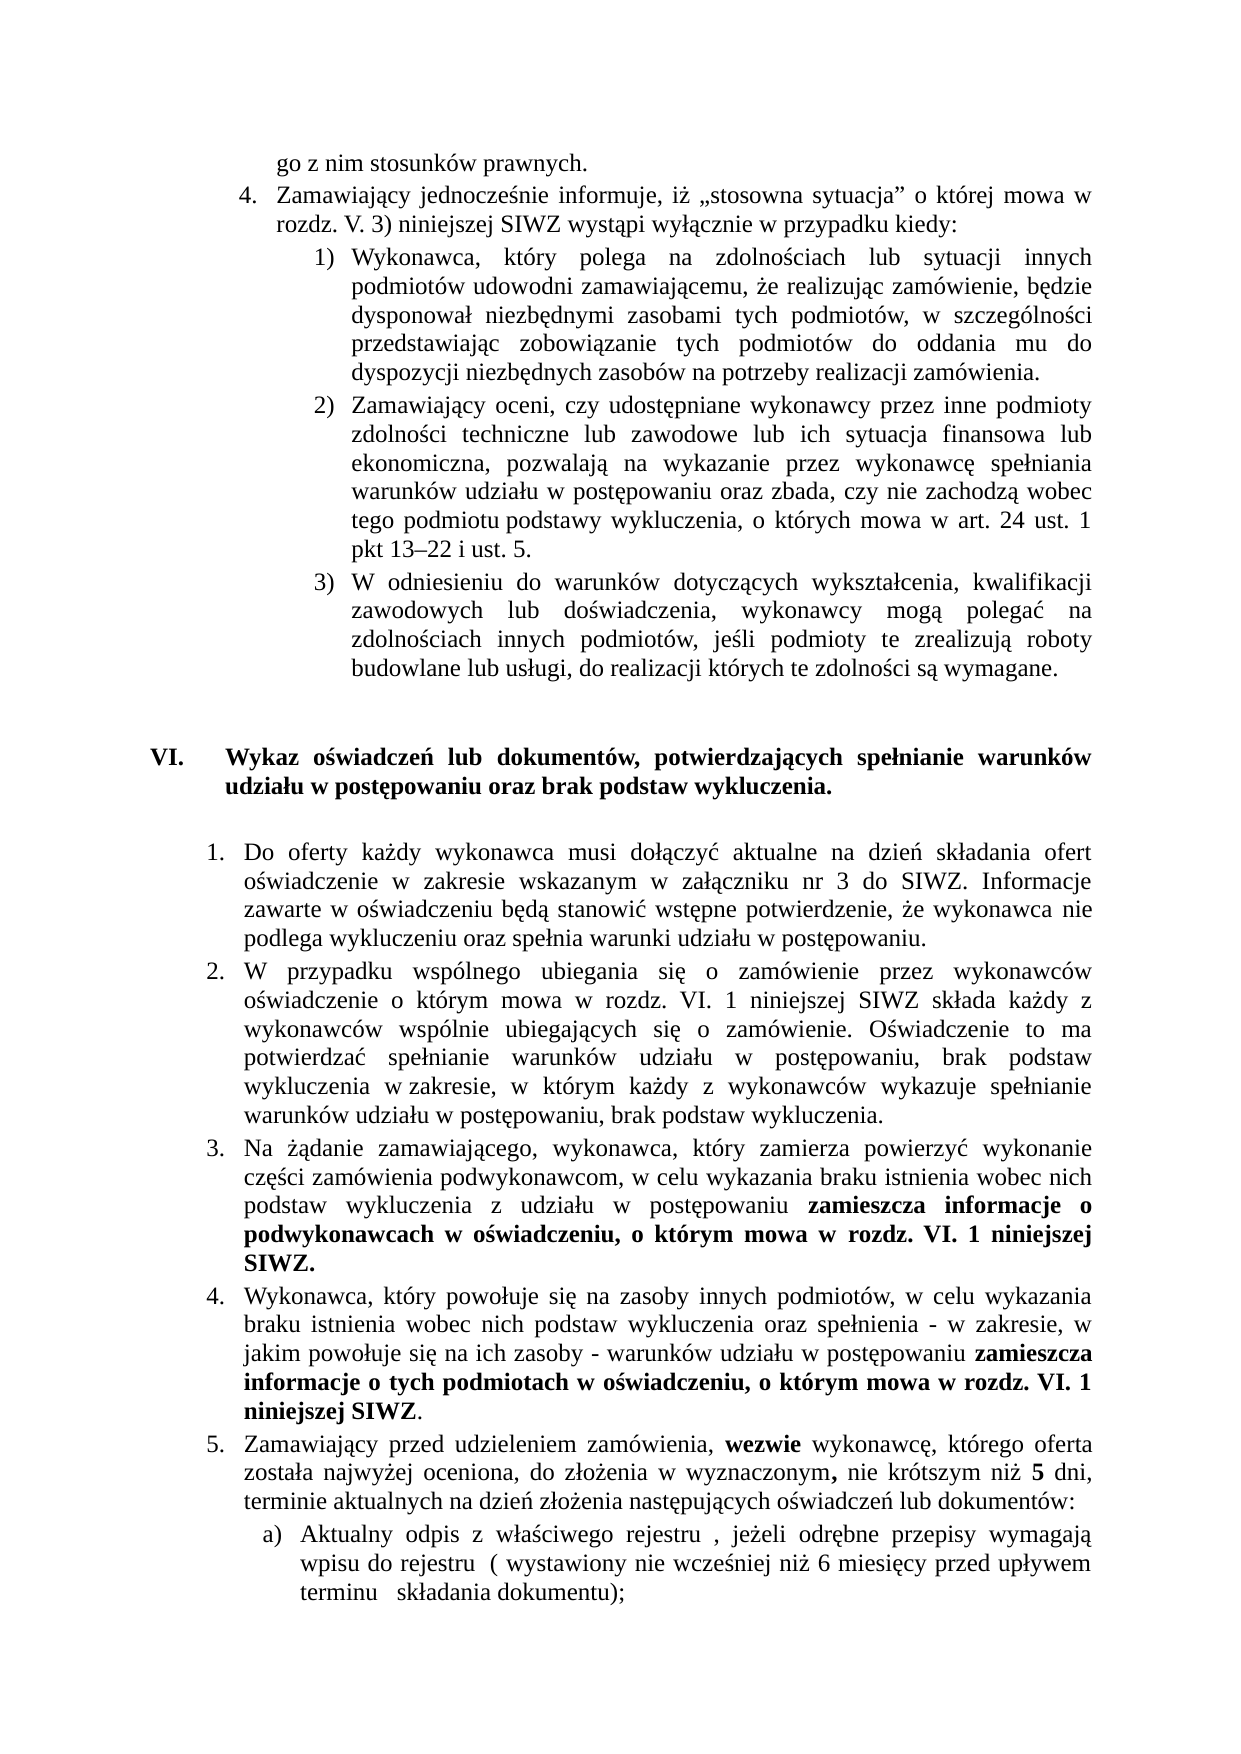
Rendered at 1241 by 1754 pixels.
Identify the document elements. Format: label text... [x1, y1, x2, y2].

text VI. Wykaz oświadczeń lub dokumentów, potwierdzających spełnianie warunków udziału w postępowaniu oraz brak podstaw wykluczenia. [150, 742, 1093, 800]
list Zamawiający oceni, czy udostępniane wykonawcy przez inne podmioty zdolności techniczne lub zawodowe lub ich sytuacja finansowa lub ekonomiczna, pozwalają na wykazanie przez wykonawcę spełniania warunków udziału w postępowaniu oraz zbada, czy nie zachodzą wobec tego podmiotu podstawy wykluczenia, o których mowa w art. 24 ust. 1 pkt 13–22 i ust. 5. [314, 390, 1093, 563]
list Aktualny odpis z właściwego rejestru , jeżeli odrębne przepisy wymagają wpisu do rejestru ( wystawiony nie wcześniej niż 6 miesięcy przed upływem terminu składania dokumentu); [262, 1519, 1093, 1605]
list Wykonawca, który polega na zdolnościach lub sytuacji innych podmiotów udowodni zamawiającemu, że realizując zamówienie, będzie dysponował niezbędnymi zasobami tych podmiotów, w szczególności przedstawiając zobowiązanie tych podmiotów do oddania mu do dyspozycji niezbędnych zasobów na potrzeby realizacji zamówienia. [314, 242, 1093, 386]
list Wykonawca, który powołuje się na zasoby innych podmiotów, w celu wykazania braku istnienia wobec nich podstaw wykluczenia oraz spełnienia - w zakresie, w jakim powołuje się na ich zasoby - warunków udziału w postępowaniu zamieszcza informacje o tych podmiotach w oświadczeniu, o którym mowa w rozdz. VI. 1 niniejszej SIWZ. [206, 1281, 1093, 1424]
list Na żądanie zamawiającego, wykonawca, który zamierza powierzyć wykonanie części zamówienia podwykonawcom, w celu wykazania braku istnienia wobec nich podstaw wykluczenia z udziału w postępowaniu zamieszcza informacje o podwykonawcach w oświadczeniu, o którym mowa w rozdz. VI. 1 niniejszej SIWZ. [206, 1133, 1093, 1277]
list Zamawiający przed udzieleniem zamówienia, wezwie wykonawcę, którego oferta została najwyżej oceniona, do złożenia w wyznaczonym, nie krótszym niż 5 dni, terminie aktualnych na dzień złożenia następujących oświadczeń lub dokumentów: [206, 1429, 1093, 1515]
list Zamawiający jednocześnie informuje, iż „stosowna sytuacja” o której mowa w rozdz. V. 3) niniejszej SIWZ wystąpi wyłącznie w przypadku kiedy: [239, 181, 1093, 238]
list go z nim stosunków prawnych. [239, 148, 1093, 176]
list W przypadku wspólnego ubiegania się o zamówienie przez wykonawców oświadczenie o którym mowa w rozdz. VI. 1 niniejszej SIWZ składa każdy z wykonawców wspólnie ubiegających się o zamówienie. Oświadczenie to ma potwierdzać spełnianie warunków udziału w postępowaniu, brak podstaw wykluczenia w zakresie, w którym każdy z wykonawców wykazuje spełnianie warunków udziału w postępowaniu, brak podstaw wykluczenia. [206, 956, 1093, 1129]
list Do oferty każdy wykonawca musi dołączyć aktualne na dzień składania ofert oświadczenie w zakresie wskazanym w załączniku nr 3 do SIWZ. Informacje zawarte w oświadczeniu będą stanowić wstępne potwierdzenie, że wykonawca nie podlega wykluczeniu oraz spełnia warunki udziału w postępowaniu. [206, 837, 1093, 952]
list W odniesieniu do warunków dotyczących wykształcenia, kwalifikacji zawodowych lub doświadczenia, wykonawcy mogą polegać na zdolnościach innych podmiotów, jeśli podmioty te zrealizują roboty budowlane lub usługi, do realizacji których te zdolności są wymagane. [314, 567, 1093, 682]
